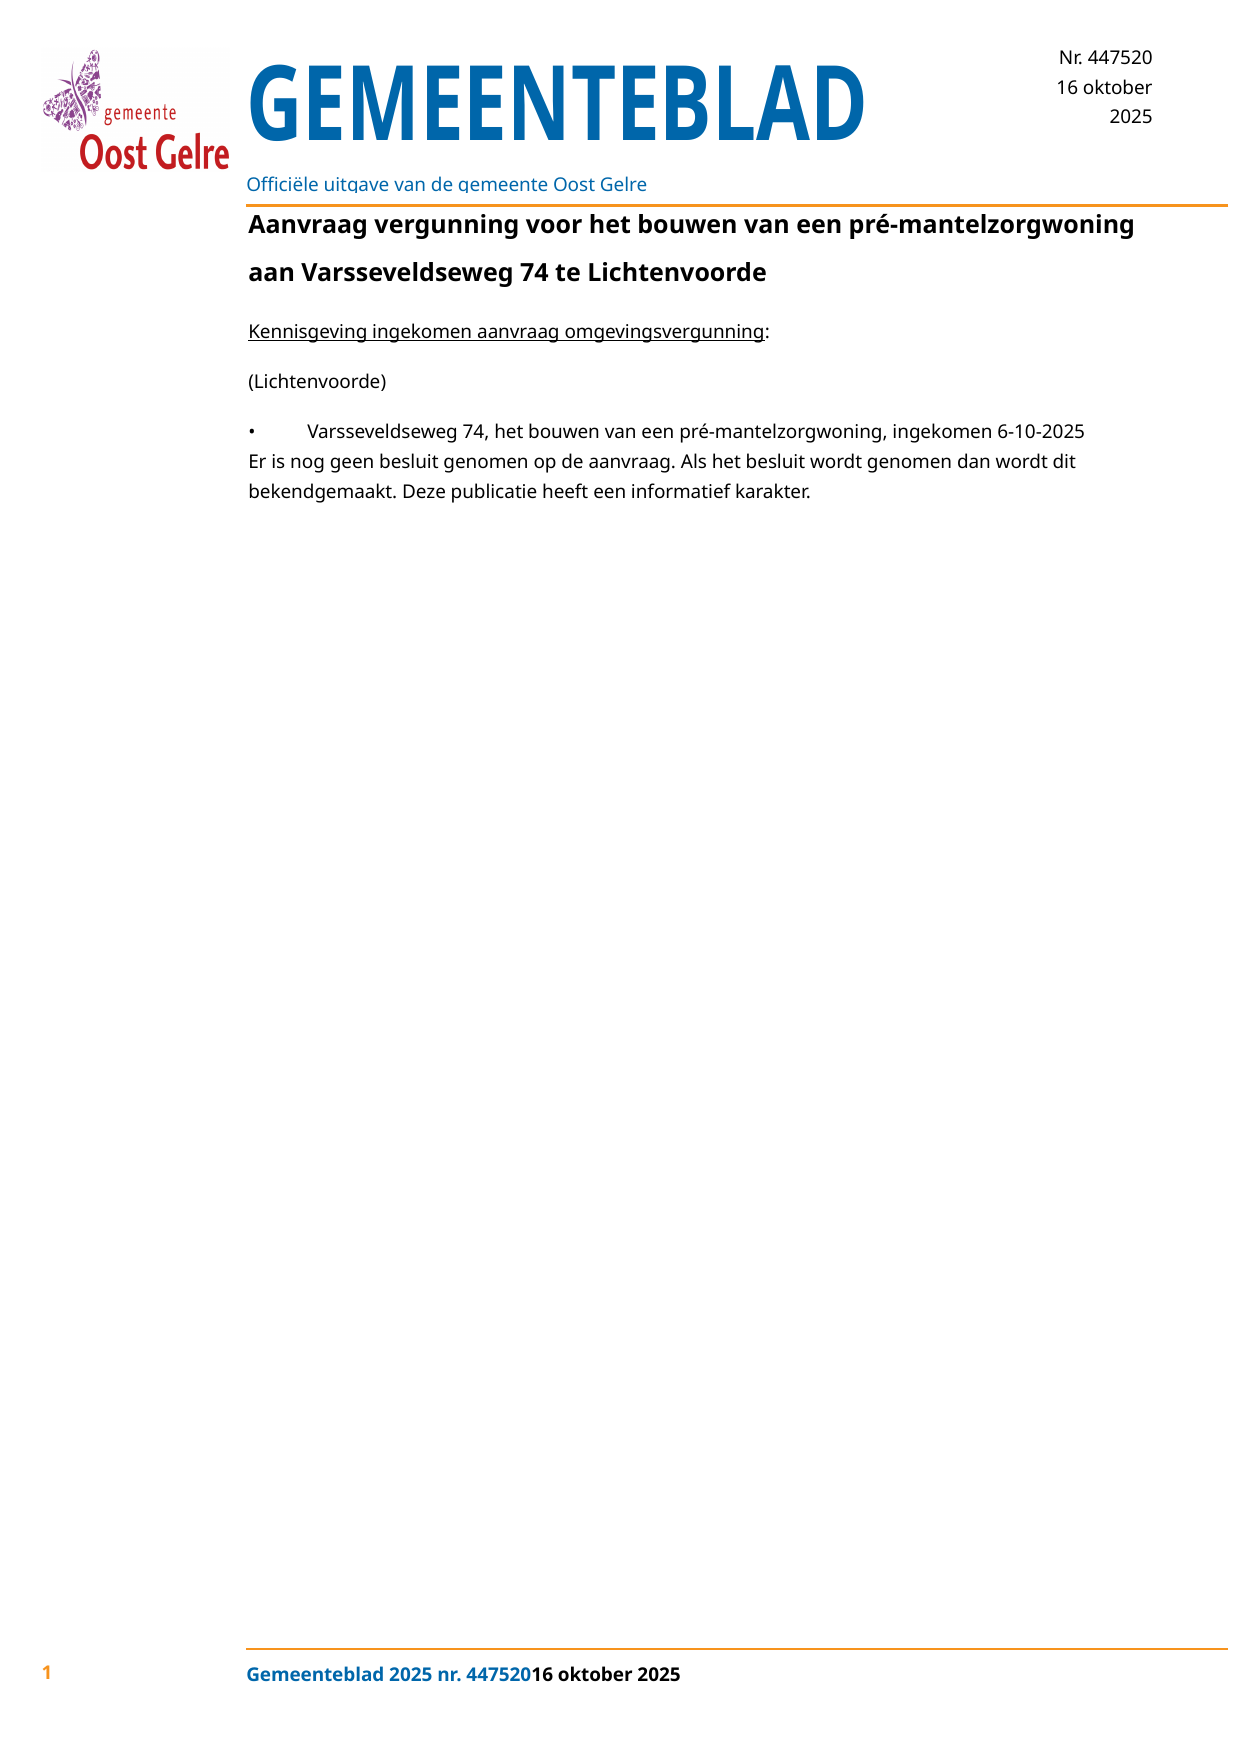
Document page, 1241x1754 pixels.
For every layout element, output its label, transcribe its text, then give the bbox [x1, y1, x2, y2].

picture [41, 47, 231, 172]
text (Lichtenvoorde) [248, 368, 1152, 394]
list Varsseveldseweg 74, het bouwen van een pré-mantelzorgwoning, ingekomen 6-10-2025 [248, 419, 1152, 444]
text Aanvraag vergunning voor het bouwen van een pré-mantelzorgwoning aan Varsseveldseweg 74 te Lichtenvoorde [248, 207, 1152, 288]
text Kennisgeving ingekomen aanvraag omgevingsvergunning: [248, 318, 1152, 344]
text Er is nog geen besluit genomen op de aanvraag. Als het besluit wordt genomen dan wordt dit bekendgemaakt. Deze publicatie heeft een informatief karakter. [248, 448, 1152, 504]
